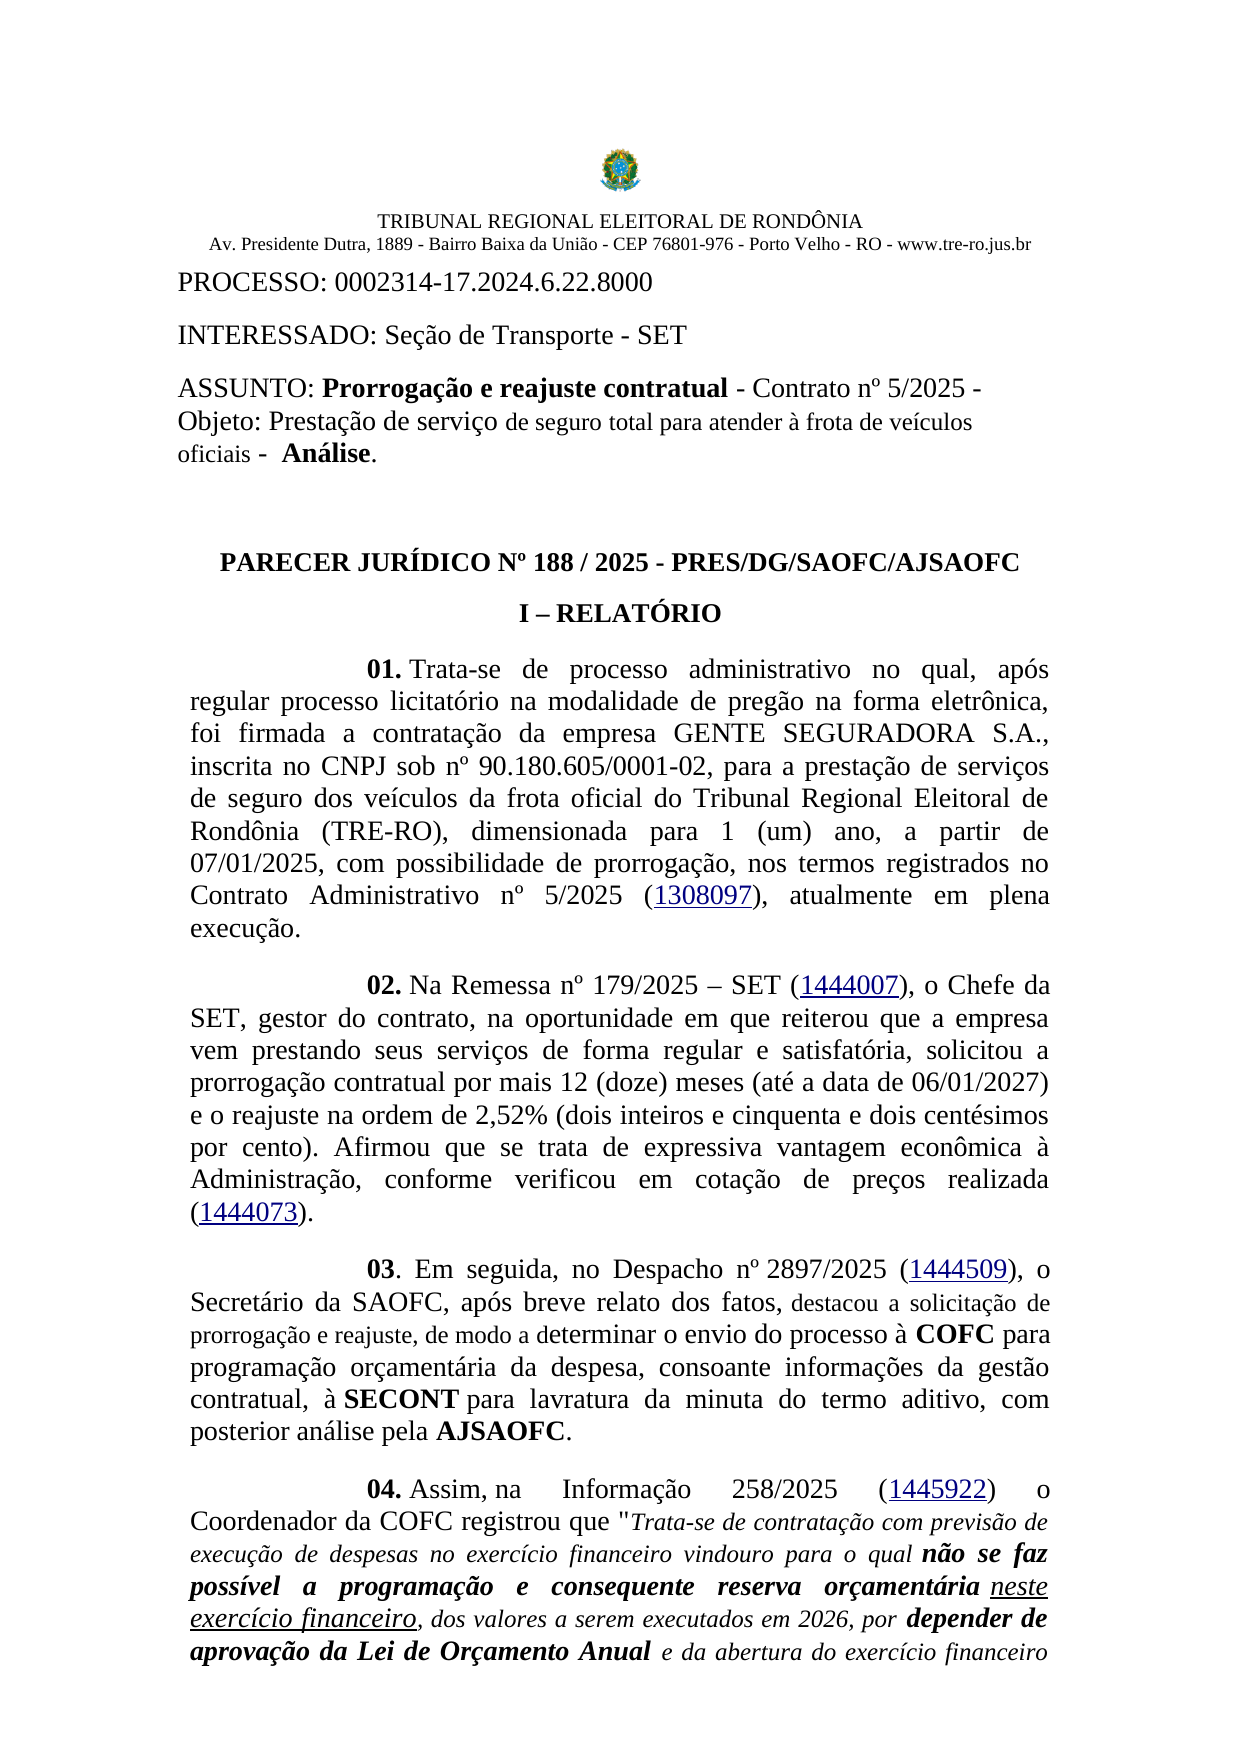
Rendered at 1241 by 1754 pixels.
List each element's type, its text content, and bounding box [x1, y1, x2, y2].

text 04. Assim, na Informação 258/2025 (1445922) o Coordenador da COFC registrou que "Trata-se de contratação com previsão de execução de despesas no exercício financeiro vindouro para o qual não se faz possível a programação e consequente reserva orçamentária neste exercício financeiro, dos valores a serem executados em 2026, por depender de aprovação da Lei de Orçamento Anual e da abertura do exercício financeiro [190, 1472, 1051, 1666]
text 03. Em seguida, no Despacho nº 2897/2025 (1444509), o Secretário da SAOFC, após breve relato dos fatos, destacou a solicitação de prorrogação e reajuste, de modo a determinar o envio do processo à COFC para programação orçamentária da despesa, consoante informações da gestão contratual, à SECONT para lavratura da minuta do termo aditivo, com posterior análise pela AJSAOFC. [190, 1252, 1051, 1447]
text 01. Trata-se de processo administrativo no qual, após regular processo licitatório na modalidade de pregão na forma eletrônica, foi firmada a contratação da empresa GENTE SEGURADORA S.A., inscrita no CNPJ sob nº 90.180.605/0001-02, para a prestação de serviços de seguro dos veículos da frota oficial do Tribunal Regional Eleitoral de Rondônia (TRE-RO), dimensionada para 1 (um) ano, a partir de 07/01/2025, com possibilidade de prorrogação, nos termos registrados no Contrato Administrativo nº 5/2025 (1308097), atualmente em plena execução. [190, 652, 1051, 943]
text TRIBUNAL REGIONAL ELEITORAL DE RONDÔNIA [177, 209, 1063, 233]
text ASSUNTO: Prorrogação e reajuste contratual - Contrato nº 5/2025 - Objeto: Prestação de serviço de seguro total para atender à frota de veículos oficiais - Análise. [177, 371, 1063, 469]
text INTERESSADO: Seção de Transporte - SET [177, 318, 1063, 351]
text PROCESSO: 0002314-17.2024.6.22.8000 [177, 265, 1063, 297]
text 02. Na Remessa nº 179/2025 – SET (1444007), o Chefe da SET, gestor do contrato, na oportunidade em que reiterou que a empresa vem prestando seus serviços de forma regular e satisfatória, solicitou a prorrogação contratual por mais 12 (doze) meses (até a data de 06/01/2027) e o reajuste na ordem de 2,52% (dois inteiros e cinquenta e dois centésimos por cento). Afirmou que se trata de expressiva vantagem econômica à Administração, conforme verificou em cotação de preços realizada (1444073). [190, 968, 1051, 1227]
text I – RELA­TÓRIO [177, 598, 1063, 629]
text Parecer Jurídico Nº 188 / 2025 - PRES/DG/SAOFC/AJSAOFC [177, 546, 1063, 577]
text Av. Presidente Dutra, 1889 - Bairro Baixa da União - CEP 76801-976 - Porto Velho - RO - www.tre-ro.jus.br [177, 233, 1063, 254]
